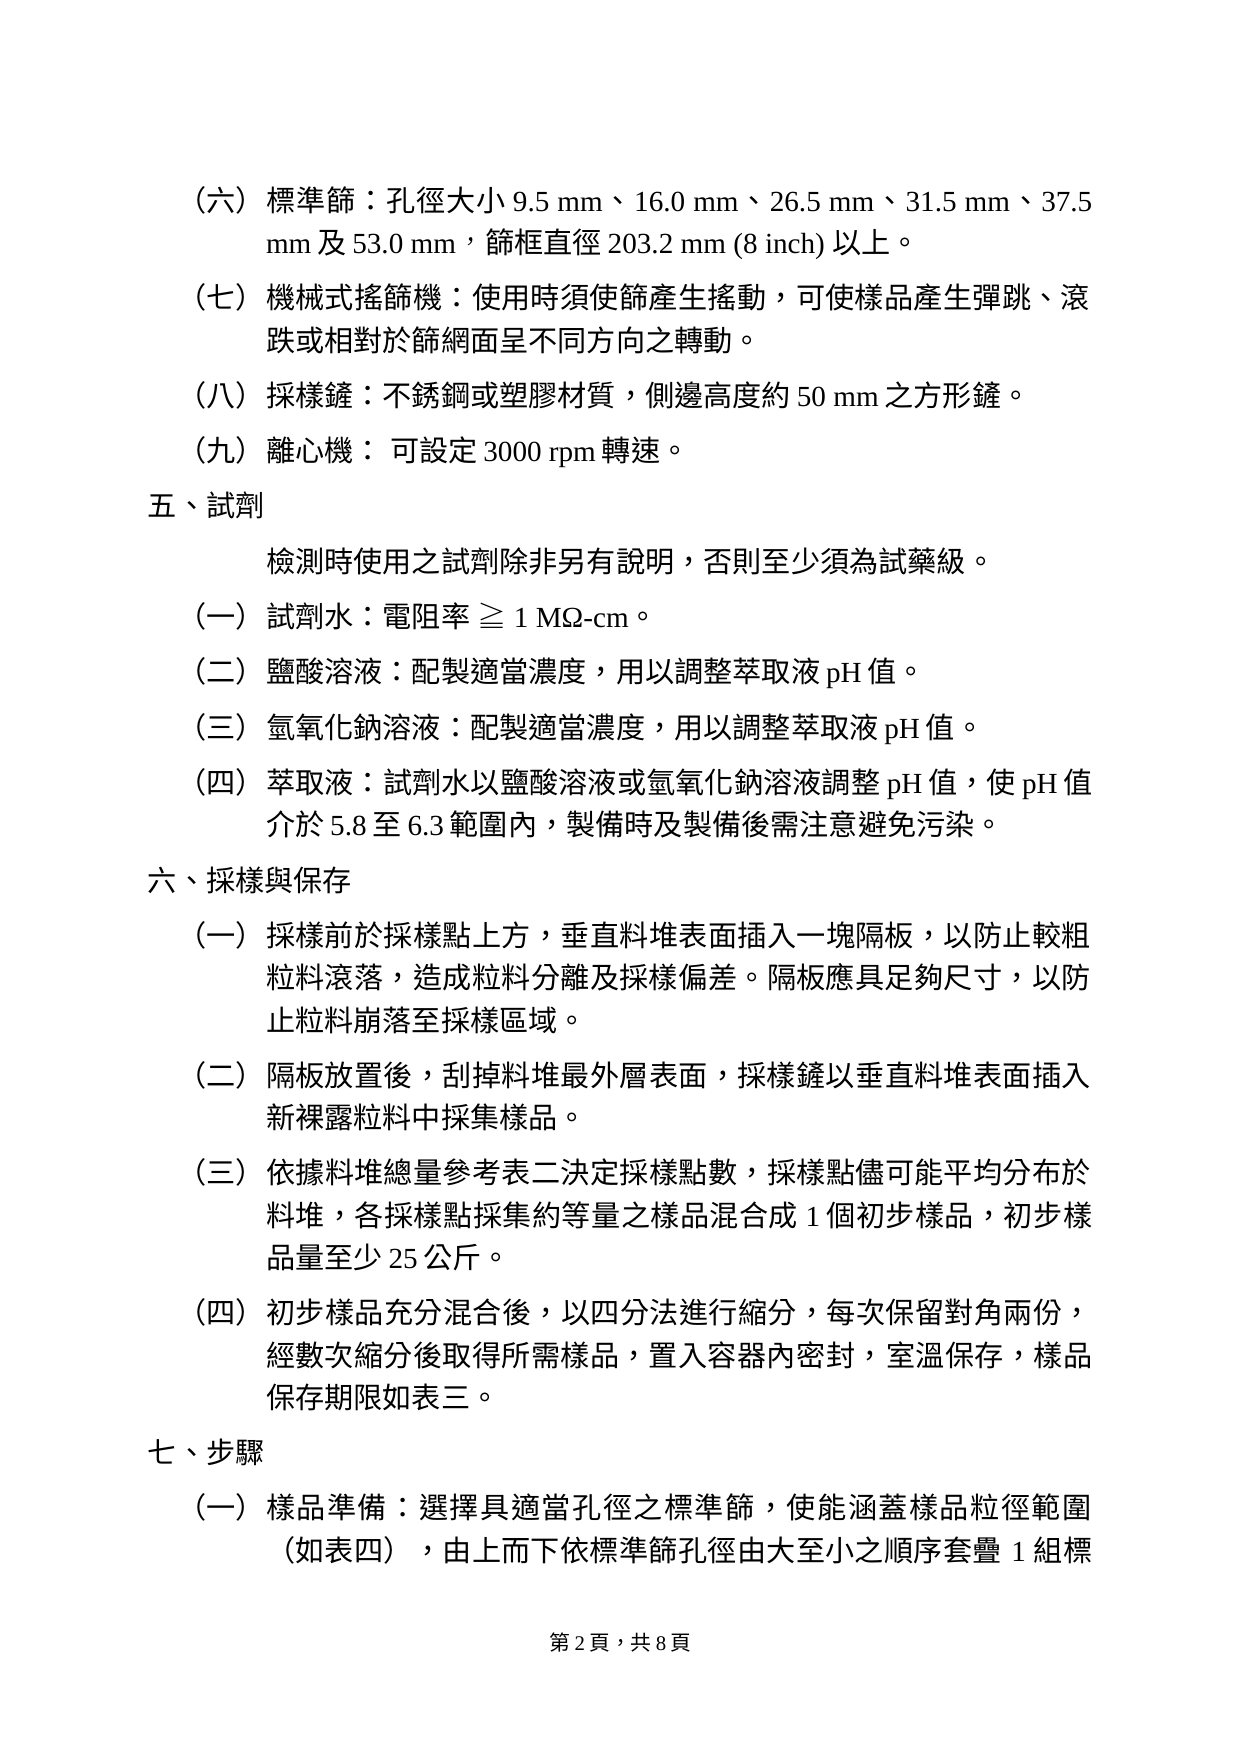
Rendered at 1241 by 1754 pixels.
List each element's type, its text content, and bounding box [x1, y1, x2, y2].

subtitle 初步樣品充分混合後，以四分法進行縮分，每次保留對角兩份，經數次縮分後取得所需樣品，置入容器內密封，室溫保存，樣品保存期限如表三。 [177, 1290, 1092, 1417]
subtitle 機械式搖篩機：使用時須使篩產生搖動，可使樣品產生彈跳、滾跌或相對於篩網面呈不同方向之轉動。 [177, 275, 1092, 359]
subtitle 試劑水：電阻率 ≧ 1 MΩ-cm。 [177, 594, 1092, 636]
subtitle 依據料堆總量參考表二決定採樣點數，採樣點儘可能平均分布於料堆，各採樣點採集約等量之樣品混合成1個初步樣品，初步樣品量至少25公斤。 [177, 1150, 1092, 1277]
subtitle 標準篩：孔徑大小9.5 mm、16.0 mm、26.5 mm、31.5 mm、37.5 mm及53.0 mm，篩框直徑203.2 mm (8 inch) 以上。 [177, 177, 1092, 262]
subtitle 萃取液：試劑水以鹽酸溶液或氫氧化鈉溶液調整pH值，使pH值介於5.8至6.3範圍內，製備時及製備後需注意避免污染。 [177, 759, 1092, 844]
subtitle 六、採樣與保存 [148, 857, 1092, 899]
subtitle 七、步驟 [148, 1430, 1092, 1472]
subtitle 隔板放置後，刮掉料堆最外層表面，採樣鏟以垂直料堆表面插入新裸露粒料中採集樣品。 [177, 1052, 1092, 1137]
subtitle 樣品準備：選擇具適當孔徑之標準篩，使能涵蓋樣品粒徑範圍（如表四），由上而下依標準篩孔徑由大至小之順序套疊 1 組標 [177, 1485, 1092, 1570]
subtitle 離心機： 可設定3000 rpm轉速。 [177, 428, 1092, 470]
subtitle 五、試劑 [148, 483, 1092, 525]
subtitle 檢測時使用之試劑除非另有說明，否則至少須為試藥級。 [266, 538, 1092, 581]
subtitle 採樣鏟：不銹鋼或塑膠材質，側邊高度約50 mm之方形鏟。 [177, 372, 1092, 415]
subtitle 鹽酸溶液：配製適當濃度，用以調整萃取液pH值。 [177, 649, 1092, 691]
subtitle 採樣前於採樣點上方，垂直料堆表面插入一塊隔板，以防止較粗粒料滾落，造成粒料分離及採樣偏差。隔板應具足夠尺寸，以防止粒料崩落至採樣區域。 [177, 912, 1092, 1039]
subtitle 氫氧化鈉溶液：配製適當濃度，用以調整萃取液pH值。 [177, 704, 1092, 747]
